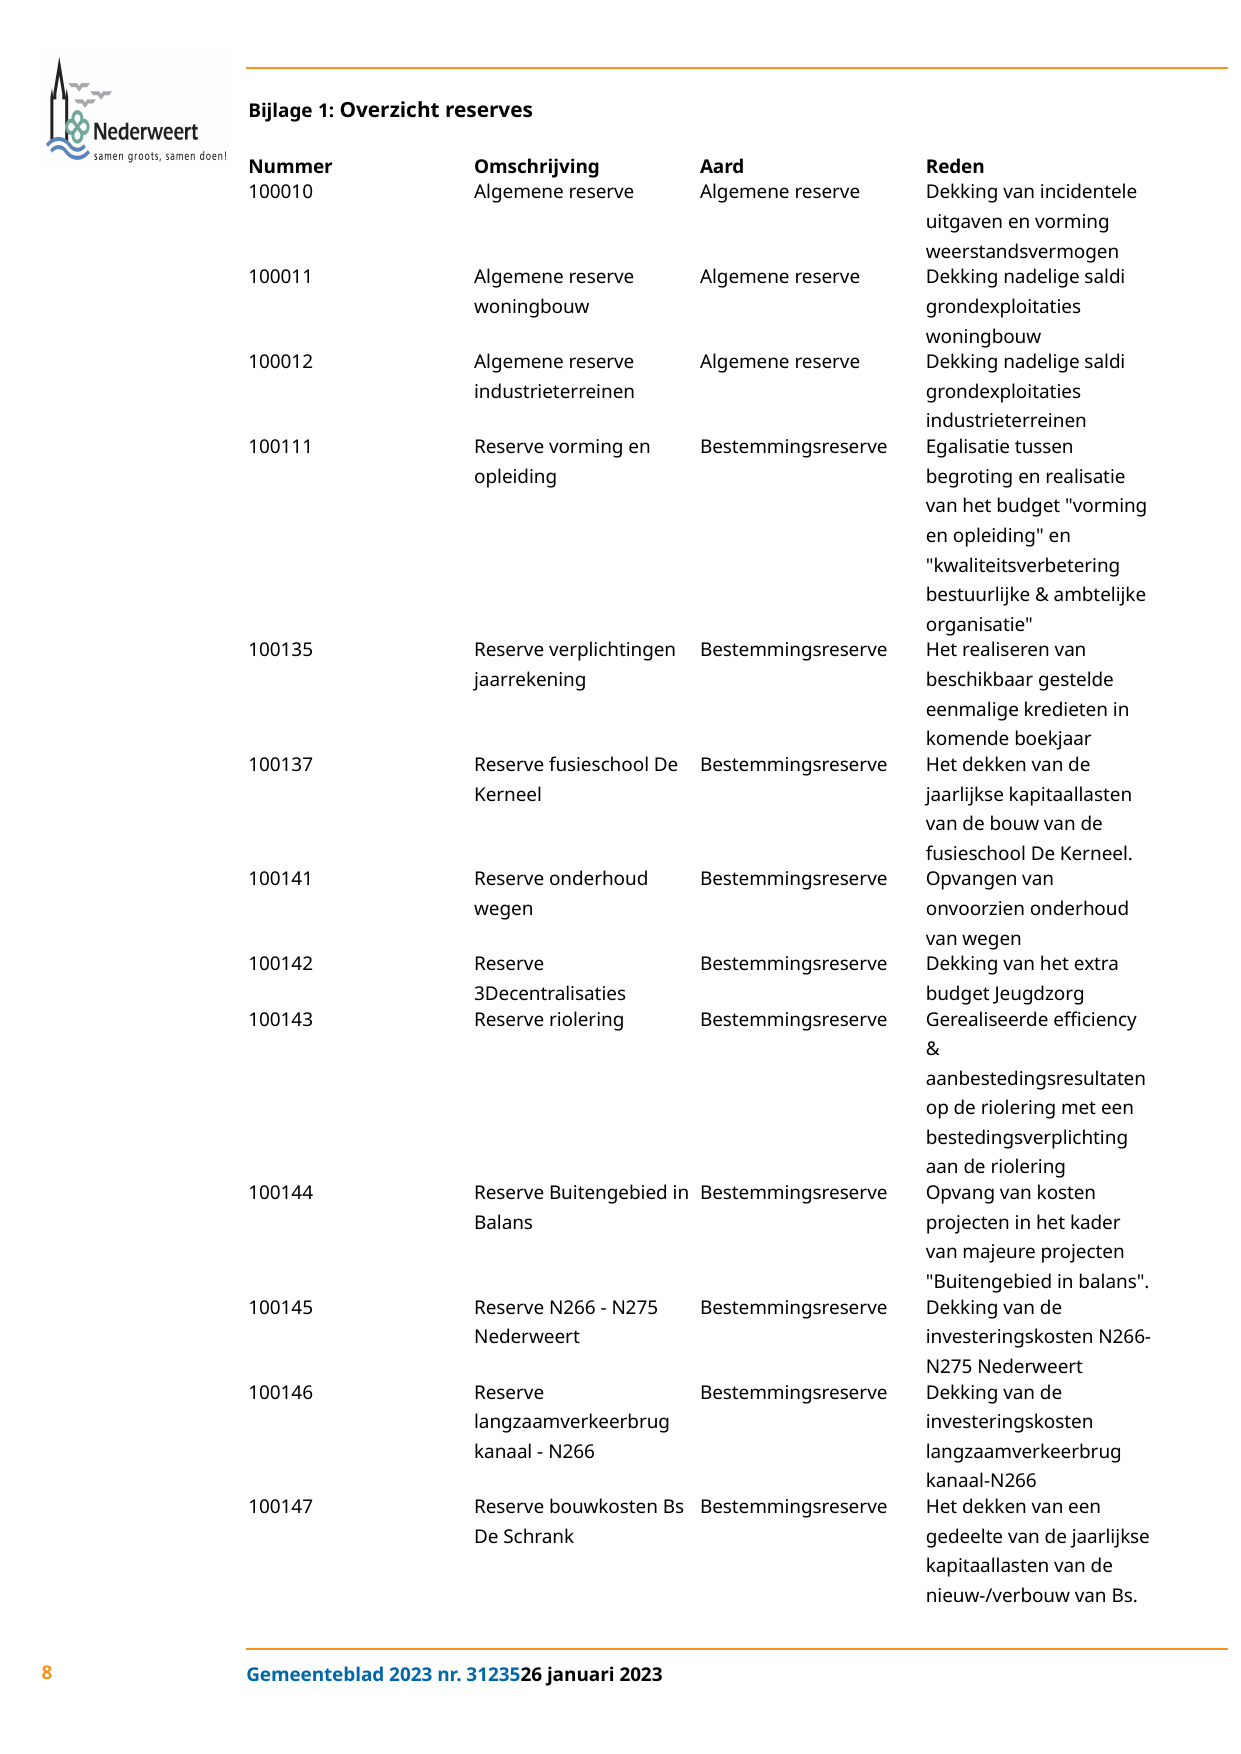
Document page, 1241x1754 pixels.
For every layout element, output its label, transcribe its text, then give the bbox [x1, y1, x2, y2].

table_cell Reserve fusieschool De Kerneel [474, 751, 700, 866]
table_cell Reserve bouwkosten Bs De Schrank [474, 1493, 700, 1608]
table_cell 100012 [248, 349, 474, 433]
table_cell Reserve onderhoud wegen [474, 866, 700, 951]
table_cell Bestemmingsreserve [700, 751, 926, 866]
table_cell Bestemmingsreserve [700, 1006, 926, 1179]
table_cell Het realiseren van beschikbaar gestelde eenmalige kredieten in komende boekjaar [926, 637, 1152, 751]
table_cell Het dekken van de jaarlijkse kapitaallasten van de bouw van de fusieschool De Kerneel. [926, 751, 1152, 866]
table_cell Bestemmingsreserve [700, 434, 926, 637]
table_cell 100144 [248, 1180, 474, 1294]
table_cell Dekking nadelige saldi grondexploitaties woningbouw [926, 264, 1152, 348]
table_cell 100135 [248, 637, 474, 751]
table_cell 100143 [248, 1006, 474, 1179]
table_cell Bestemmingsreserve [700, 866, 926, 951]
table_cell Dekking van de investeringskosten langzaamverkeerbrug kanaal-N266 [926, 1379, 1152, 1493]
table_cell Reserve verplichtingen jaarrekening [474, 637, 700, 751]
table_header Omschrijving [474, 153, 700, 179]
table_cell Reserve 3Decentralisaties [474, 951, 700, 1006]
table_cell Het dekken van een gedeelte van de jaarlijkse kapitaallasten van de nieuw-/verbouw van Bs. [926, 1493, 1152, 1608]
table_cell Opvangen van onvoorzien onderhoud van wegen [926, 866, 1152, 951]
table_cell Bestemmingsreserve [700, 1493, 926, 1608]
table_cell Algemene reserve woningbouw [474, 264, 700, 348]
table_cell Bestemmingsreserve [700, 1294, 926, 1379]
table_cell Reserve Buitengebied in Balans [474, 1180, 700, 1294]
table_header Reden [926, 153, 1152, 179]
table_cell Egalisatie tussen begroting en realisatie van het budget "vorming en opleiding" en "kwaliteitsverbetering bestuurlijke & ambtelijke organisatie" [926, 434, 1152, 637]
table_cell Bestemmingsreserve [700, 1379, 926, 1493]
table_cell 100146 [248, 1379, 474, 1493]
table_cell Opvang van kosten projecten in het kader van majeure projecten "Buitengebied in balans". [926, 1180, 1152, 1294]
table_cell 100145 [248, 1294, 474, 1379]
table_cell Reserve vorming en opleiding [474, 434, 700, 637]
table_cell Gerealiseerde efficiency & aanbestedingsresultaten op de riolering met een bestedingsverplichting aan de riolering [926, 1006, 1152, 1179]
table_cell 100142 [248, 951, 474, 1006]
table_header Aard [700, 153, 926, 179]
table_cell Reserve N266 - N275 Nederweert [474, 1294, 700, 1379]
text Bijlage 1: Overzicht reserves [248, 95, 1152, 123]
table_cell 100011 [248, 264, 474, 348]
table_cell 100137 [248, 751, 474, 866]
table_cell Dekking van het extra budget Jeugdzorg [926, 951, 1152, 1006]
table_cell Reserve riolering [474, 1006, 700, 1179]
table_cell Algemene reserve [474, 179, 700, 264]
table_cell Algemene reserve industrieterreinen [474, 349, 700, 433]
picture [41, 47, 231, 172]
table_cell 100010 [248, 179, 474, 264]
table_cell Algemene reserve [700, 179, 926, 264]
table_cell Dekking van incidentele uitgaven en vorming weerstandsvermogen [926, 179, 1152, 264]
table_cell Bestemmingsreserve [700, 951, 926, 1006]
table_cell Bestemmingsreserve [700, 1180, 926, 1294]
table_header Nummer [248, 153, 474, 179]
table_cell Bestemmingsreserve [700, 637, 926, 751]
table_cell Reserve langzaamverkeerbrug kanaal - N266 [474, 1379, 700, 1493]
table_cell Algemene reserve [700, 264, 926, 348]
table_cell Dekking nadelige saldi grondexploitaties industrieterreinen [926, 349, 1152, 433]
table_cell Algemene reserve [700, 349, 926, 433]
table_cell Dekking van de investeringskosten N266-N275 Nederweert [926, 1294, 1152, 1379]
table_cell 100141 [248, 866, 474, 951]
table_cell 100111 [248, 434, 474, 637]
table_cell 100147 [248, 1493, 474, 1608]
